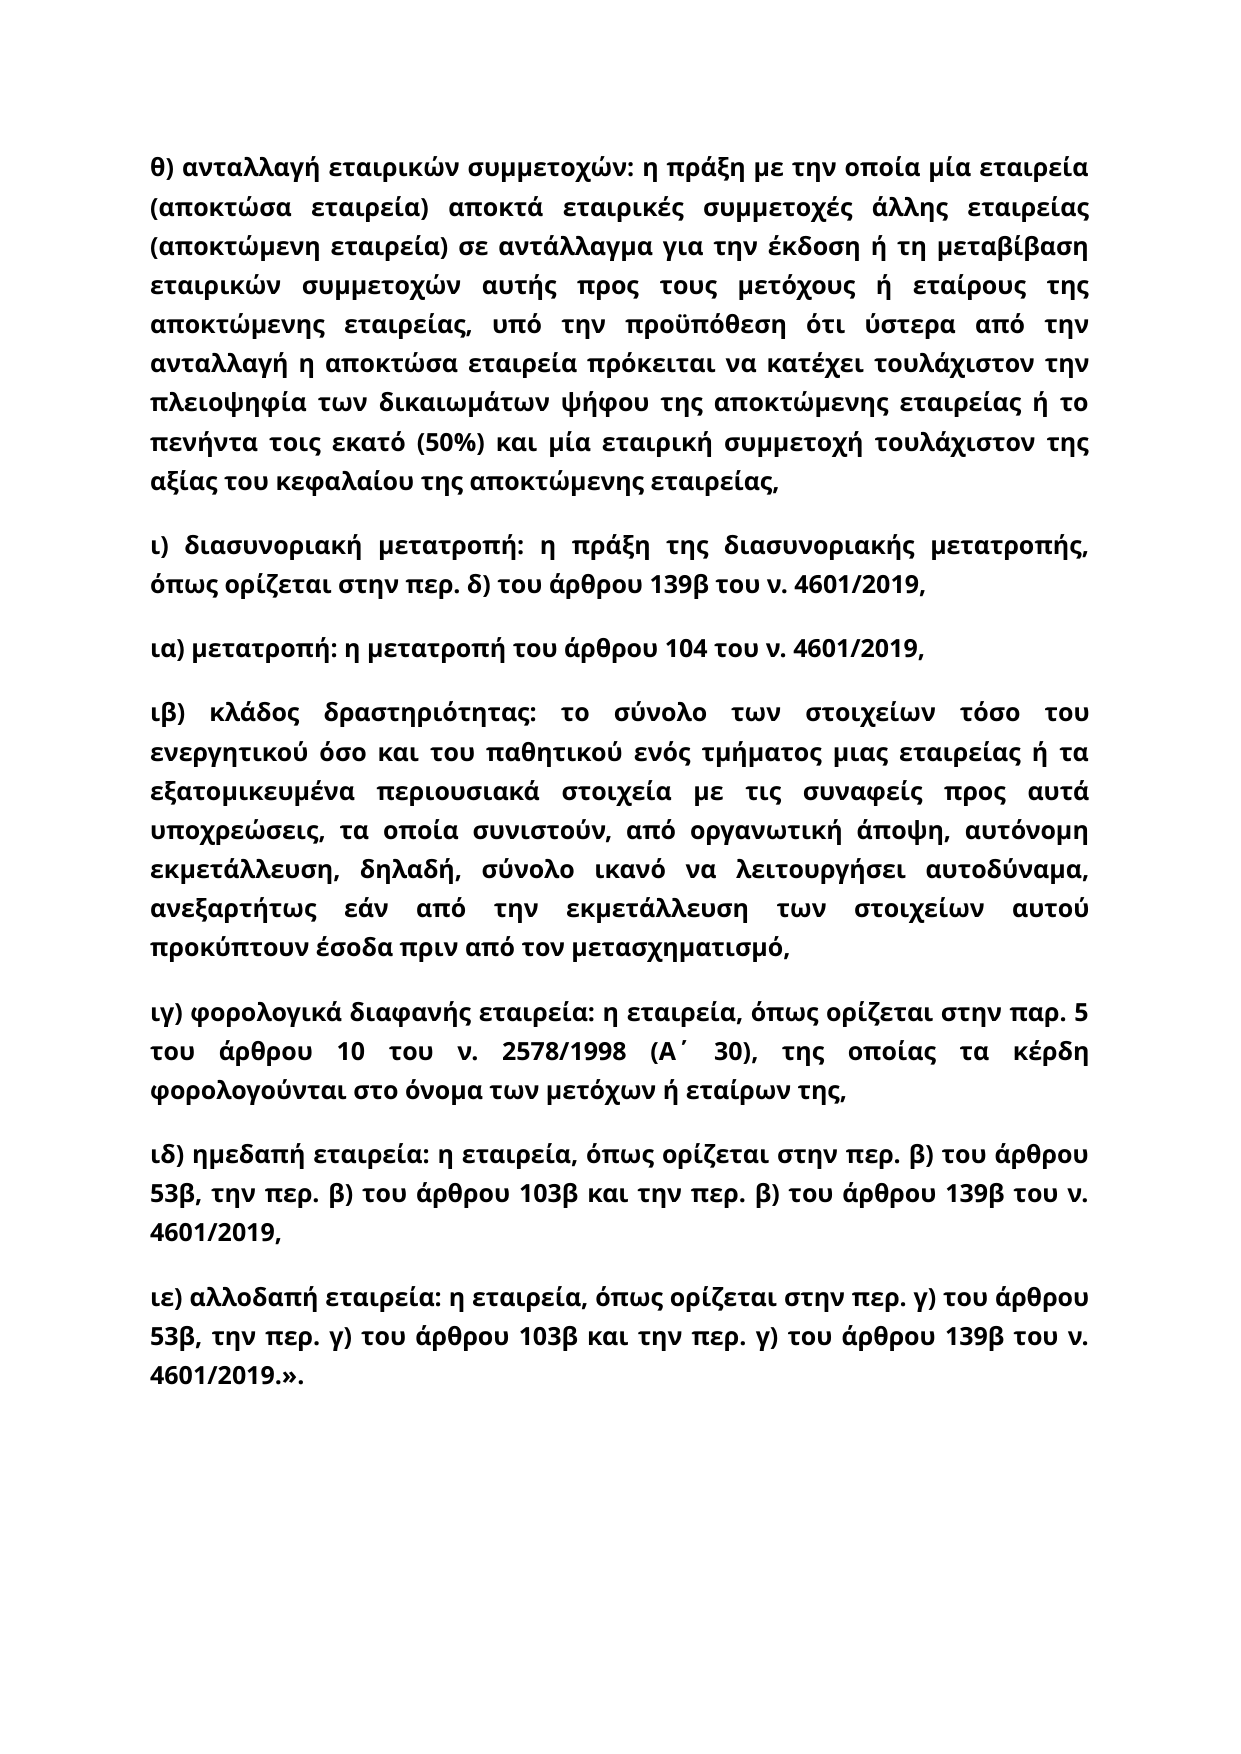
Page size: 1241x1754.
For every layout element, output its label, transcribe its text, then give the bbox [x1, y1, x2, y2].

text ιδ) ημεδαπή εταιρεία: η εταιρεία, όπως ορίζεται στην περ. β) του άρθρου 53β, την περ. β) του άρθρου 103β και την περ. β) του άρθρου 139β του ν. 4601/2019, [150, 1137, 1090, 1249]
text ι) διασυνοριακή μετατροπή: η πράξη της διασυνοριακής μετατροπής, όπως ορίζεται στην περ. δ) του άρθρου 139β του ν. 4601/2019, [150, 527, 1090, 601]
text ια) μετατροπή: η μετατροπή του άρθρου 104 του ν. 4601/2019, [150, 631, 1090, 665]
text ιγ) φορολογικά διαφανής εταιρεία: η εταιρεία, όπως ορίζεται στην παρ. 5 του άρθρου 10 του ν. 2578/1998 (Α΄ 30), της οποίας τα κέρδη φορολογούνται στο όνομα των μετόχων ή εταίρων της, [150, 994, 1090, 1107]
text θ) ανταλλαγή εταιρικών συμμετοχών: η πράξη με την οποία μία εταιρεία (αποκτώσα εταιρεία) αποκτά εταιρικές συμμετοχές άλλης εταιρείας (αποκτώμενη εταιρεία) σε αντάλλαγμα για την έκδοση ή τη μεταβίβαση εταιρικών συμμετοχών αυτής προς τους μετόχους ή εταίρους της αποκτώμενης εταιρείας, υπό την προϋπόθεση ότι ύστερα από την ανταλλαγή η αποκτώσα εταιρεία πρόκειται να κατέχει τουλάχιστον την πλειοψηφία των δικαιωμάτων ψήφου της αποκτώμενης εταιρείας ή το πενήντα τοις εκατό (50%) και μία εταιρική συμμετοχή τουλάχιστον της αξίας του κεφαλαίου της αποκτώμενης εταιρείας, [150, 150, 1090, 497]
text ιε) αλλοδαπή εταιρεία: η εταιρεία, όπως ορίζεται στην περ. γ) του άρθρου 53β, την περ. γ) του άρθρου 103β και την περ. γ) του άρθρου 139β του ν. 4601/2019.». [150, 1279, 1090, 1392]
text ιβ) κλάδος δραστηριότητας: το σύνολο των στοιχείων τόσο του ενεργητικού όσο και του παθητικού ενός τμήματος μιας εταιρείας ή τα εξατομικευμένα περιουσιακά στοιχεία με τις συναφείς προς αυτά υποχρεώσεις, τα οποία συνιστούν, από οργανωτική άποψη, αυτόνομη εκμετάλλευση, δηλαδή, σύνολο ικανό να λειτουργήσει αυτοδύναμα, ανεξαρτήτως εάν από την εκμετάλλευση των στοιχείων αυτού προκύπτουν έσοδα πριν από τον μετασχηματισμό, [150, 695, 1090, 964]
